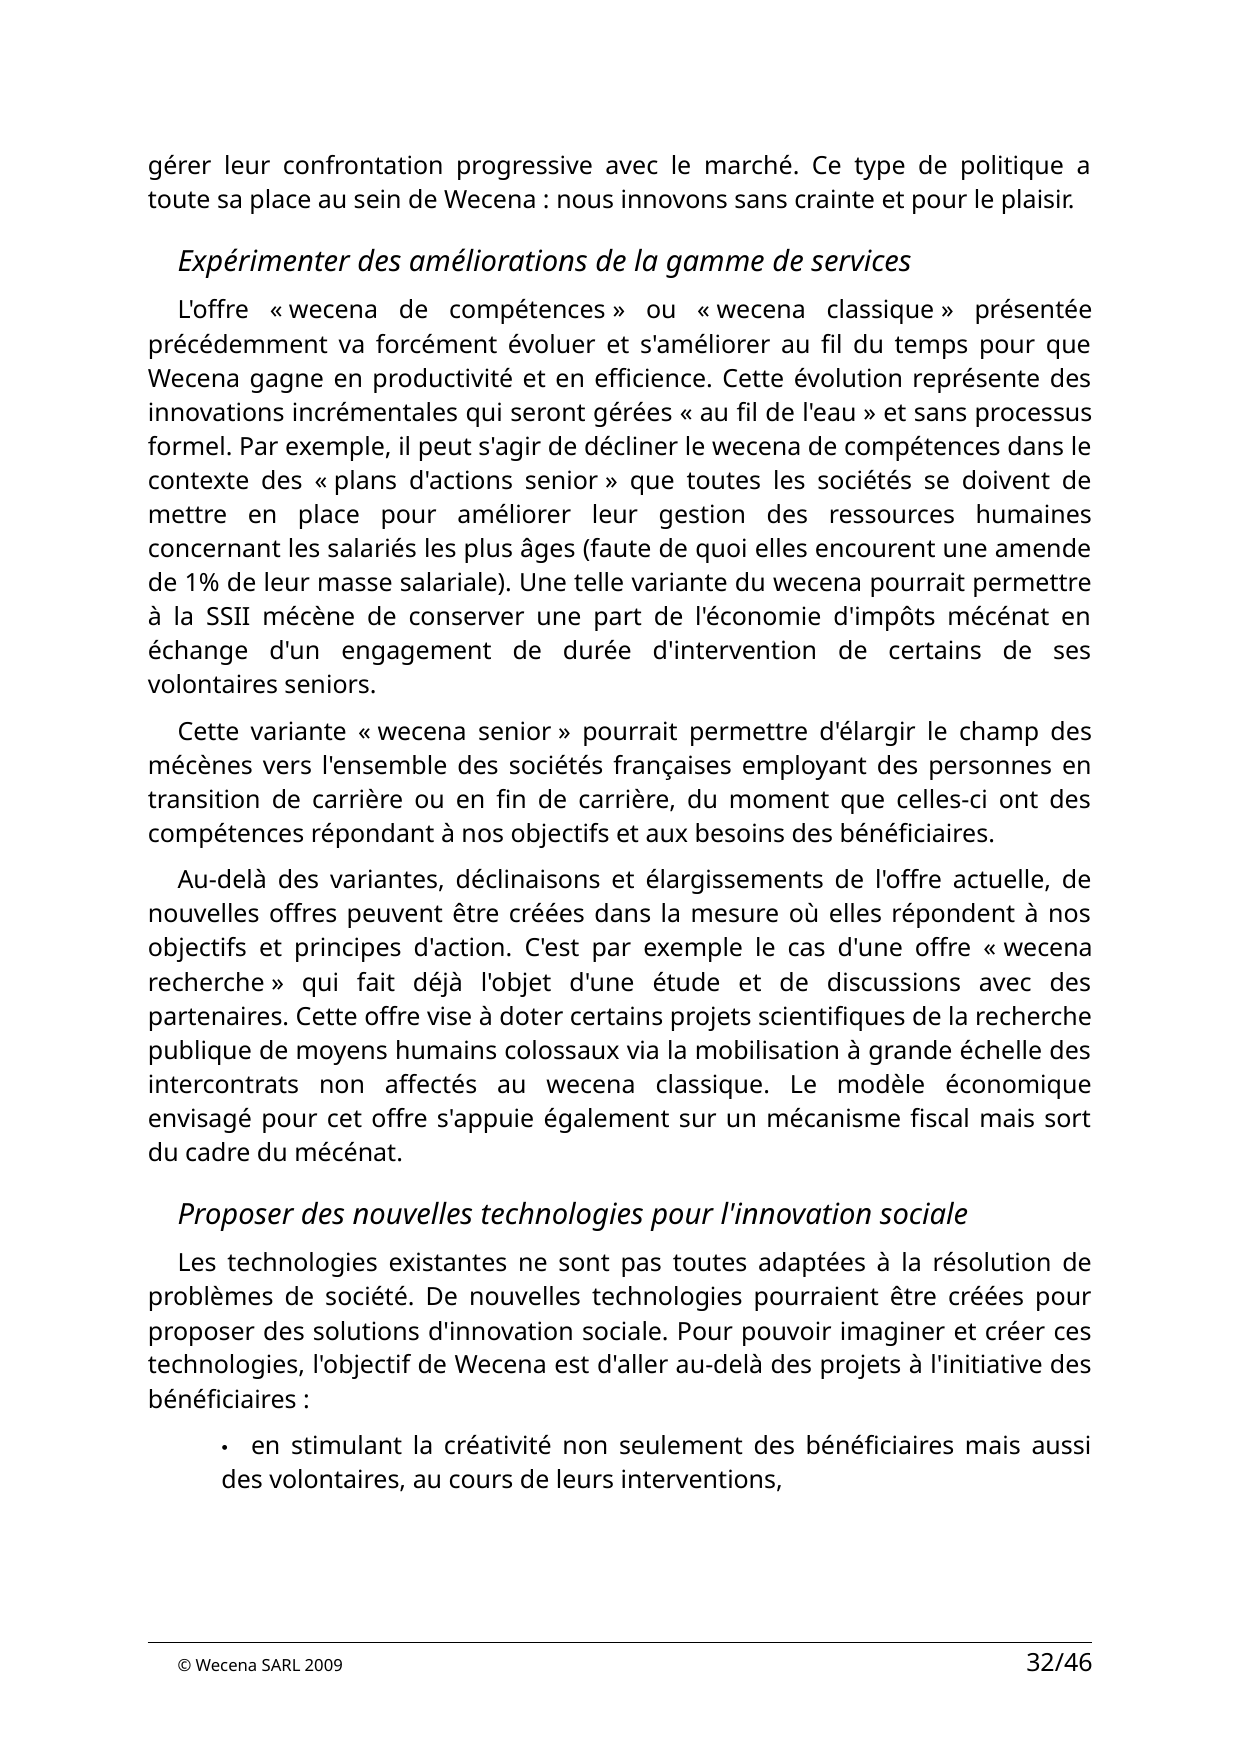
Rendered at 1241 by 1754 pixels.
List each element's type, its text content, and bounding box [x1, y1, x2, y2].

text Les technologies existantes ne sont pas toutes adaptées à la résolution de problèmes de société. De nouvelles technologies pourraient être créées pour proposer des solutions d'innovation sociale. Pour pouvoir imaginer et créer ces technologies, l'objectif de Wecena est d'aller au-delà des projets à l'initiative des bénéficiaires : [148, 1245, 1092, 1415]
text Au-delà des variantes, déclinaisons et élargissements de l'offre actuelle, de nouvelles offres peuvent être créées dans la mesure où elles répondent à nos objectifs et principes d'action. C'est par exemple le cas d'une offre « wecena recherche » qui fait déjà l'objet d'une étude et de discussions avec des partenaires. Cette offre vise à doter certains projets scientifiques de la recherche publique de moyens humains colossaux via la mobilisation à grande échelle des intercontrats non affectés au wecena classique. Le modèle économique envisagé pour cet offre s'appuie également sur un mécanisme fiscal mais sort du cadre du mécénat. [148, 862, 1092, 1168]
subtitle Proposer des nouvelles technologies pour l'innovation sociale [148, 1193, 1092, 1233]
list en stimulant la créativité non seulement des bénéficiaires mais aussi des volontaires, au cours de leurs interventions, [192, 1428, 1092, 1496]
text Cette variante « wecena senior » pourrait permettre d'élargir le champ des mécènes vers l'ensemble des sociétés françaises employant des personnes en transition de carrière ou en fin de carrière, du moment que celles-ci ont des compétences répondant à nos objectifs et aux besoins des bénéficiaires. [148, 713, 1092, 849]
text L'offre « wecena de compétences » ou « wecena classique » présentée précédemment va forcément évoluer et s'améliorer au fil du temps pour que Wecena gagne en productivité et en efficience. Cette évolution représente des innovations incrémentales qui seront gérées « au fil de l'eau » et sans processus formel. Par exemple, il peut s'agir de décliner le wecena de compétences dans le contexte des « plans d'actions senior » que toutes les sociétés se doivent de mettre en place pour améliorer leur gestion des ressources humaines concernant les salariés les plus âges (faute de quoi elles encourent une amende de 1% de leur masse salariale). Une telle variante du wecena pourrait permettre à la SSII mécène de conserver une part de l'économie d'impôts mécénat en échange d'un engagement de durée d'intervention de certains de ses volontaires seniors. [148, 292, 1092, 701]
subtitle Expérimenter des améliorations de la gamme de services [148, 241, 1092, 280]
text gérer leur confrontation progressive avec le marché. Ce type de politique a toute sa place au sein de Wecena : nous innovons sans crainte et pour le plaisir. [148, 148, 1092, 216]
